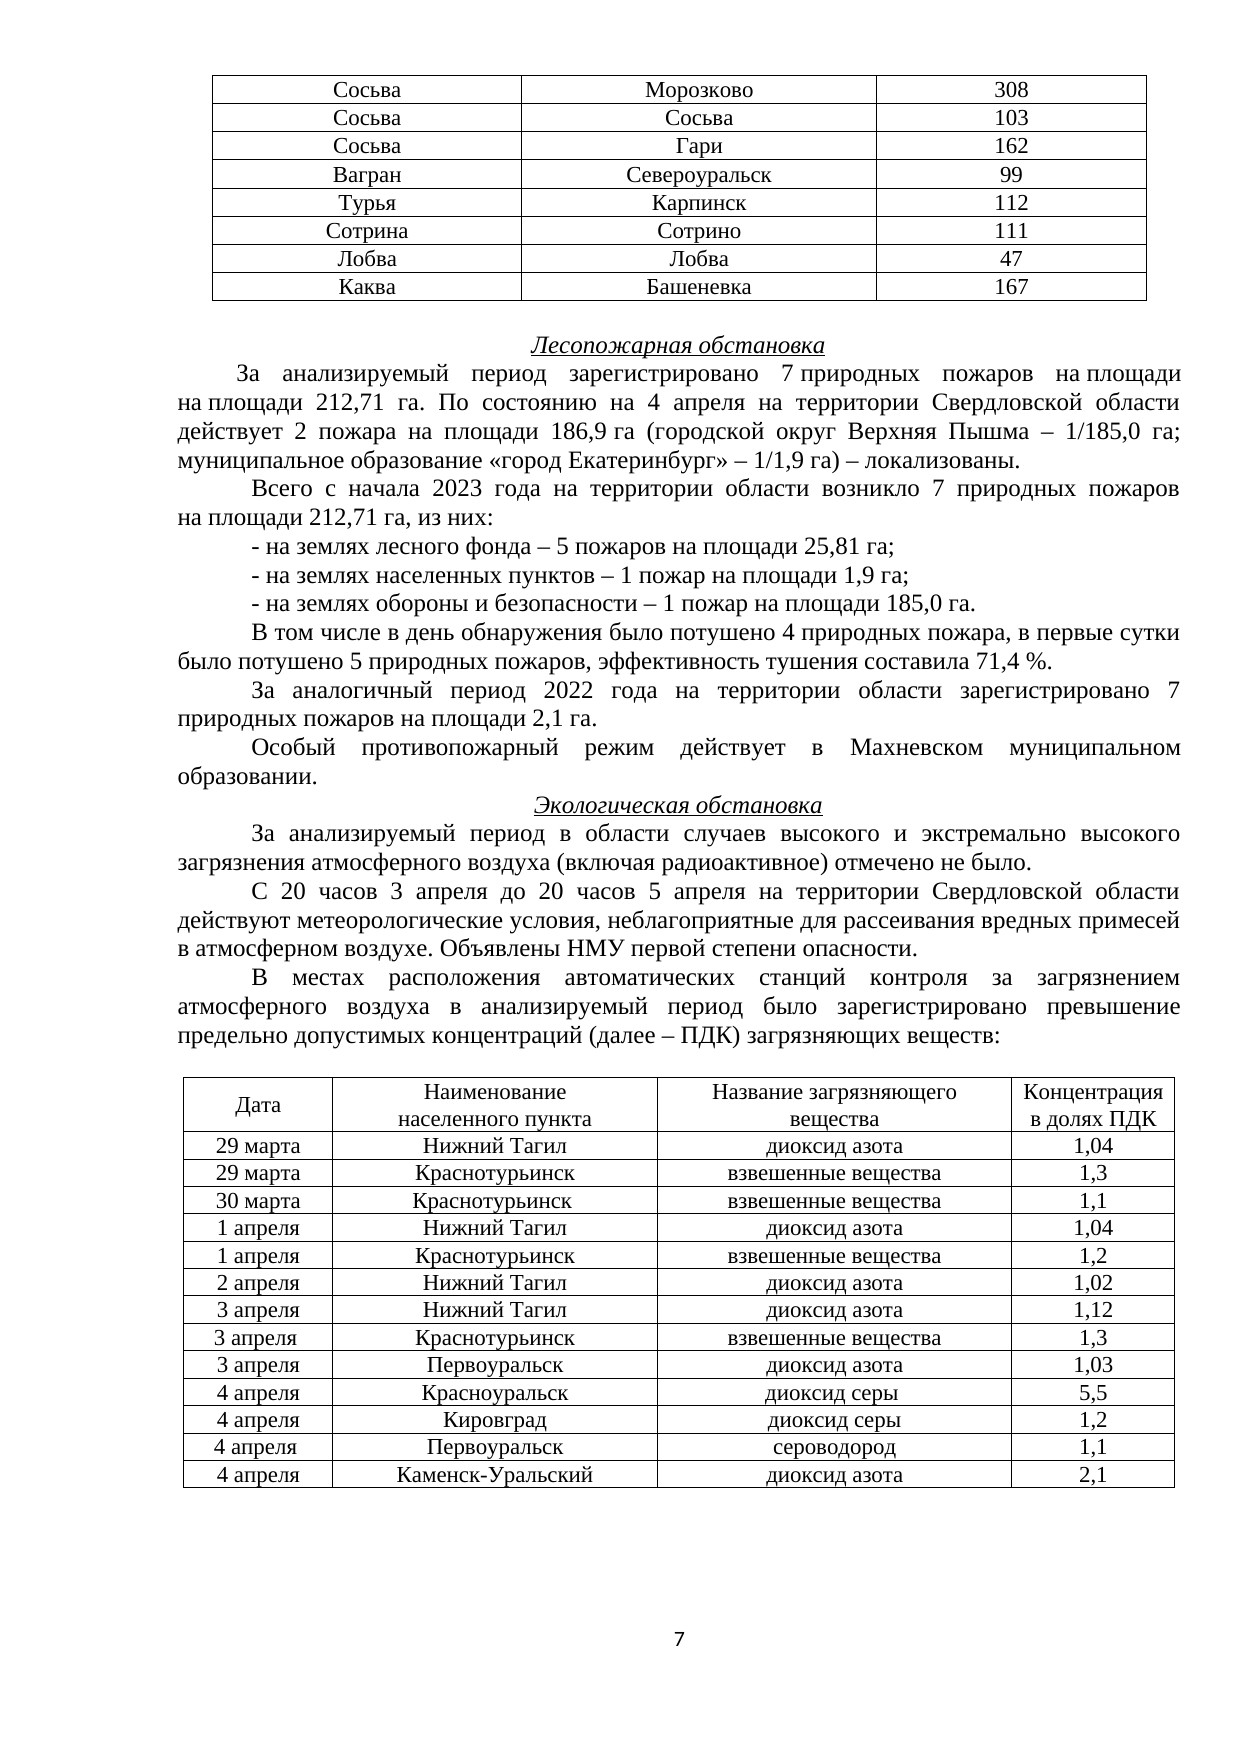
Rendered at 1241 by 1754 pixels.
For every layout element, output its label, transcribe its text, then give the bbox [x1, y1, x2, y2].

table_cell 167 [877, 273, 1146, 300]
table_cell Краснотурьинск [333, 1324, 657, 1350]
table_cell 4 апреля [184, 1406, 332, 1432]
table_cell 2 апреля [184, 1269, 332, 1295]
table_cell диоксид азота [658, 1214, 1011, 1241]
table_cell 111 [877, 217, 1146, 244]
text За анализируемый период в области случаев высокого и экстремально высокого загрязнения атмосферного воздуха (включая радиоактивное) отмечено не было. [177, 818, 1181, 876]
table_cell 112 [877, 189, 1146, 216]
table_header Концентрация в долях ПДК [1012, 1078, 1174, 1131]
text - на землях лесного фонда – 5 пожаров на площади 25,81 га; [177, 531, 1181, 560]
table_cell Вагран [213, 160, 521, 187]
table_cell 1,2 [1012, 1242, 1174, 1268]
table_cell 1,1 [1012, 1434, 1174, 1460]
table_cell Лобва [213, 245, 521, 272]
table_cell Башеневка [522, 273, 876, 300]
table_cell Сосьва [213, 76, 521, 103]
table_cell 4 апреля [184, 1461, 332, 1487]
table_cell 1 апреля [184, 1214, 332, 1241]
table_cell 30 марта [184, 1187, 332, 1213]
table_cell 1,03 [1012, 1351, 1174, 1378]
table_cell взвешенные вещества [658, 1242, 1011, 1268]
table_cell Нижний Тагил [333, 1296, 657, 1323]
table_header Наименование населенного пункта [333, 1078, 657, 1131]
table_cell Каква [213, 273, 521, 300]
table_cell Североуральск [522, 160, 876, 187]
table_cell диоксид азота [658, 1296, 1011, 1323]
table_cell 1,2 [1012, 1406, 1174, 1432]
table_cell 1,02 [1012, 1269, 1174, 1295]
table_cell Нижний Тагил [333, 1214, 657, 1241]
table_cell Первоуральск [333, 1351, 657, 1378]
table_cell Нижний Тагил [333, 1269, 657, 1295]
table_cell Сотрина [213, 217, 521, 244]
text В местах расположения автоматических станций контроля за загрязнением атмосферного воздуха в анализируемый период было зарегистрировано превышение предельно допустимых концентраций (далее – ПДК) загрязняющих веществ: [177, 962, 1181, 1048]
table_cell 103 [877, 104, 1146, 131]
table_cell 29 марта [184, 1132, 332, 1158]
table_cell Краснотурьинск [333, 1187, 657, 1213]
table_cell 308 [877, 76, 1146, 103]
table_cell Сосьва [213, 132, 521, 159]
table_cell Каменск-Уральский [333, 1461, 657, 1487]
table_cell сероводород [658, 1434, 1011, 1460]
table_cell взвешенные вещества [658, 1160, 1011, 1186]
table_cell Нижний Тагил [333, 1132, 657, 1158]
table_cell 1 апреля [184, 1242, 332, 1268]
table_cell 1,12 [1012, 1296, 1174, 1323]
table_cell диоксид азота [658, 1132, 1011, 1158]
table_cell 1,1 [1012, 1187, 1174, 1213]
table_cell Турья [213, 189, 521, 216]
table_cell 1,3 [1012, 1324, 1174, 1350]
table_cell 2,1 [1012, 1461, 1174, 1487]
table_cell 99 [877, 160, 1146, 187]
table_cell Гари [522, 132, 876, 159]
text Особый противопожарный режим действует в Махневском муниципальном образовании. [177, 732, 1181, 790]
table_cell Сосьва [522, 104, 876, 131]
text В том числе в день обнаружения было потушено 4 природных пожара, в первые сутки было потушено 5 природных пожаров, эффективность тушения составила 71,4 %. [177, 617, 1181, 675]
text С 20 часов 3 апреля до 20 часов 5 апреля на территории Свердловской области действуют метеорологические условия, неблагоприятные для рассеивания вредных примесей в атмосферном воздухе. Объявлены НМУ первой степени опасности. [177, 876, 1181, 962]
text За анализируемый период зарегистрировано 7 природных пожаров на площади на площади 212,71 га. По состоянию на 4 апреля на территории Свердловской области действует 2 пожара на площади 186,9 га (городской округ Верхняя Пышма – 1/185,0 га; муниципальное образование «город Екатеринбург» – 1/1,9 га) – локализованы. [177, 358, 1181, 473]
table_cell 162 [877, 132, 1146, 159]
table_cell 1,04 [1012, 1132, 1174, 1158]
table_cell 3 апреля [184, 1351, 332, 1378]
text За аналогичный период 2022 года на территории области зарегистрировано 7 природных пожаров на площади 2,1 га. [177, 675, 1181, 732]
table_cell взвешенные вещества [658, 1187, 1011, 1213]
table_cell 5,5 [1012, 1379, 1174, 1405]
table_cell диоксид азота [658, 1269, 1011, 1295]
table_cell 47 [877, 245, 1146, 272]
table_header Дата [184, 1078, 332, 1131]
table_cell Лобва [522, 245, 876, 272]
table_cell Краснотурьинск [333, 1242, 657, 1268]
table_cell Сосьва [213, 104, 521, 131]
table_cell Морозково [522, 76, 876, 103]
table_cell 3 апреля [184, 1296, 332, 1323]
table_cell диоксид серы [658, 1406, 1011, 1432]
table_cell диоксид серы [658, 1379, 1011, 1405]
table_cell 1,3 [1012, 1160, 1174, 1186]
table_header Название загрязняющего вещества [658, 1078, 1011, 1131]
table_cell 4 апреля [184, 1434, 332, 1460]
table_cell взвешенные вещества [658, 1324, 1011, 1350]
table_cell диоксид азота [658, 1351, 1011, 1378]
text - на землях обороны и безопасности – 1 пожар на площади 185,0 га. [177, 588, 1181, 617]
table_cell 29 марта [184, 1160, 332, 1186]
table_cell 4 апреля [184, 1379, 332, 1405]
text Экологическая обстановка [177, 790, 1181, 818]
table_cell Сотрино [522, 217, 876, 244]
table_cell Краснотурьинск [333, 1160, 657, 1186]
text Всего с начала 2023 года на территории области возникло 7 природных пожаров на площади 212,71 га, из них: [177, 473, 1181, 531]
table_cell Первоуральск [333, 1434, 657, 1460]
text Лесопожарная обстановка [177, 330, 1181, 358]
table_cell Карпинск [522, 189, 876, 216]
table_cell 3 апреля [184, 1324, 332, 1350]
text - на землях населенных пунктов – 1 пожар на площади 1,9 га; [177, 560, 1181, 588]
table_cell Кировград [333, 1406, 657, 1432]
table_cell диоксид азота [658, 1461, 1011, 1487]
table_cell Красноуральск [333, 1379, 657, 1405]
table_cell 1,04 [1012, 1214, 1174, 1241]
